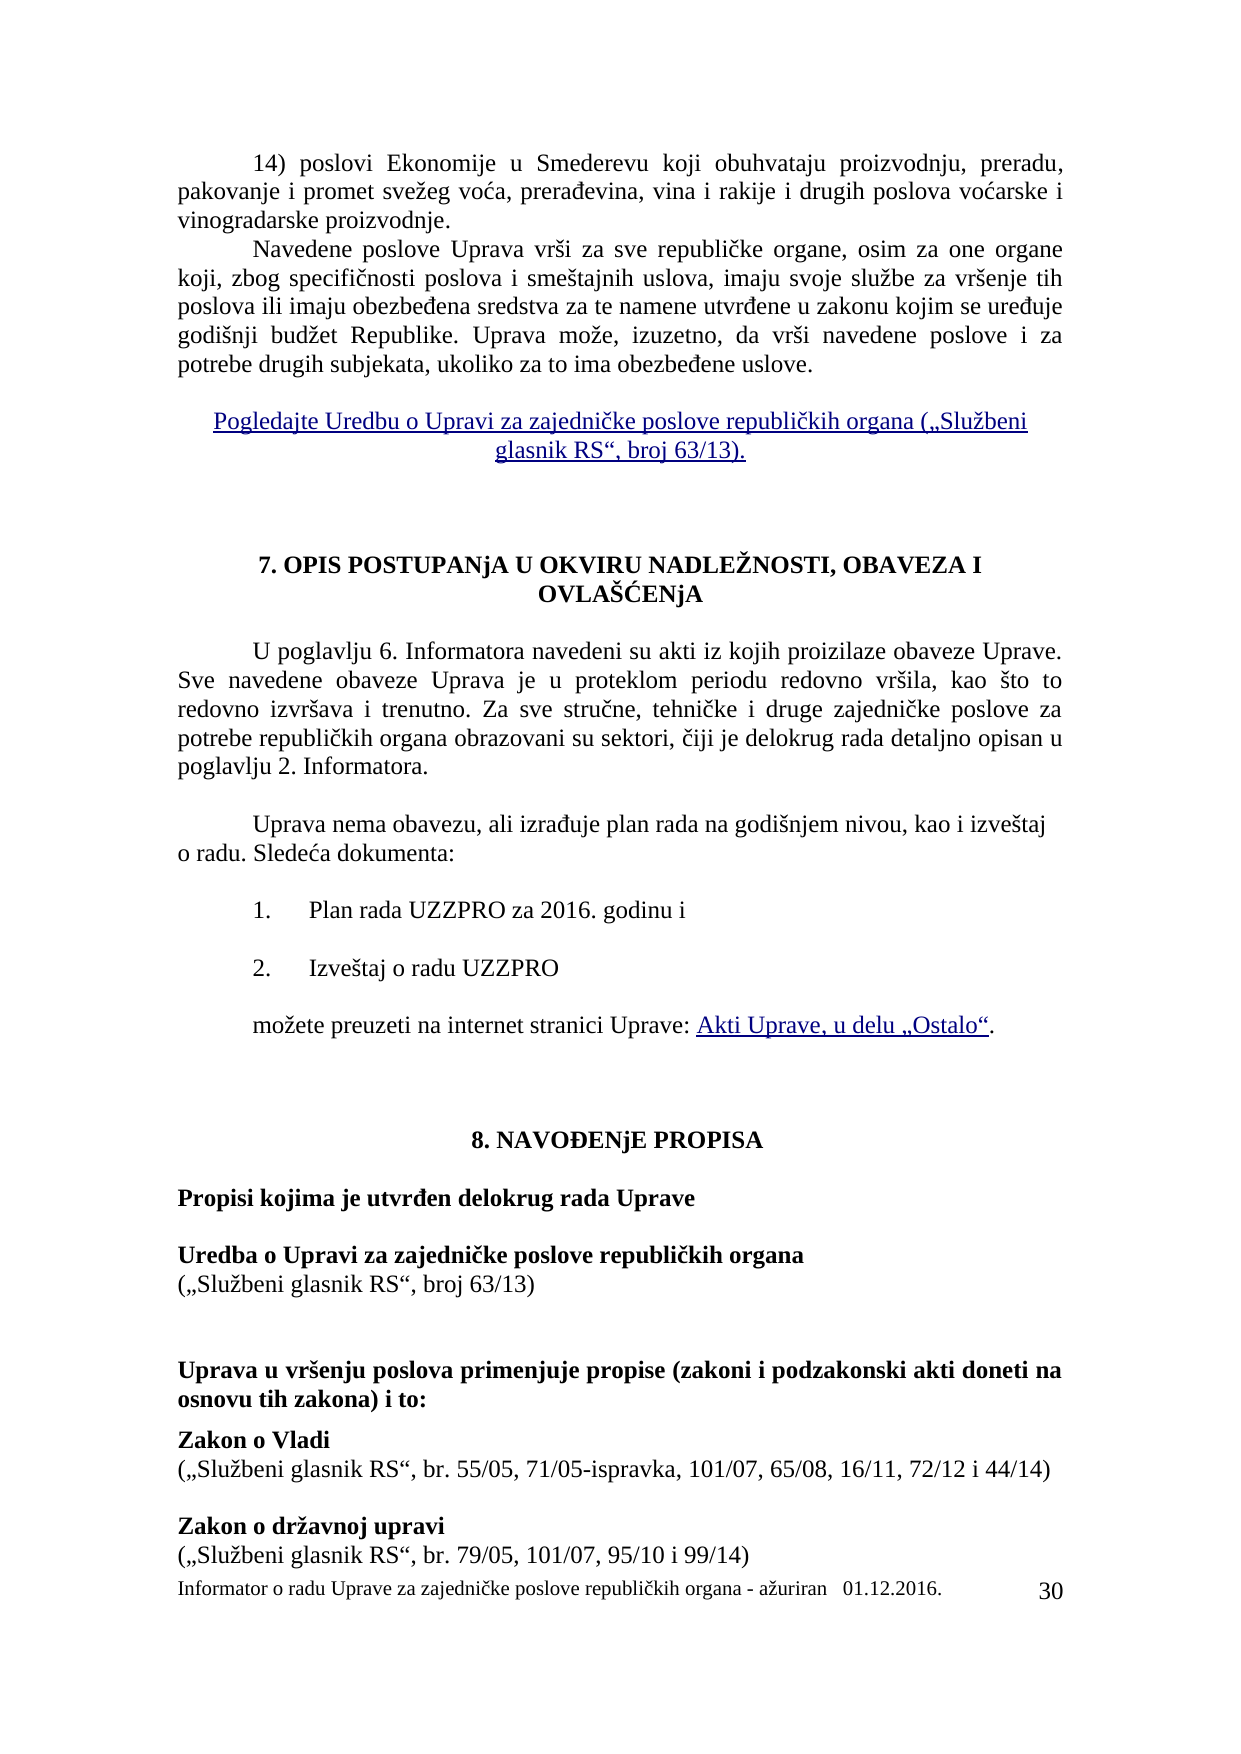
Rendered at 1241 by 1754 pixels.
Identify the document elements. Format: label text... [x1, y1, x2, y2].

text 8. NAVOĐENјE PROPISA [177, 1125, 1063, 1154]
text U poglavlјu 6. Informatora navedeni su akti iz kojih proizilaze obaveze Uprave. Sve navedene obaveze Uprava je u proteklom periodu redovno vršila, kao što to redovno izvršava i trenutno. Za sve stručne, tehničke i druge zajedničke poslove za potrebe republičkih organa obrazovani su sektori, čiji je delokrug rada detalјno opisan u poglavlјu 2. Informatora. [177, 636, 1063, 780]
text Uprava u vršenju poslova primenjuje propise (zakoni i podzakonski akti doneti na osnovu tih zakona) i to: [177, 1355, 1063, 1413]
text Uprava nema obavezu, ali izrađuje plan rada na godišnjem nivou, kao i izveštaj o radu. Sledeća dokumenta: [177, 809, 1063, 866]
text 14) poslovi Ekonomije u Smederevu koji obuhvataju proizvodnju, preradu, pakovanje i promet svežeg voća, prerađevina, vina i rakije i drugih poslova voćarske i vinogradarske proizvodnje. [177, 148, 1063, 234]
text Uredba o Upravi za zajedničke poslove republičkih organa [177, 1240, 1063, 1269]
text Zakon o državnoj upravi [177, 1511, 1063, 1540]
text 7. OPIS POSTUPANјA U OKVIRU NADLEŽNOSTI, OBAVEZA I OVLAŠĆENјA [177, 550, 1063, 608]
text Propisi kojima je utvrđen delokrug rada Uprave [177, 1183, 1063, 1211]
text Navedene poslove Uprava vrši za sve republičke organe, osim za one organe koji, zbog specifičnosti poslova i smeštajnih uslova, imaju svoje službe za vršenje tih poslova ili imaju obezbeđena sredstva za te namene utvrđene u zakonu kojim se uređuje godišnji budžet Republike. Uprava može, izuzetno, da vrši navedene poslove i za potrebe drugih subjekata, ukoliko za to ima obezbeđene uslove. [177, 234, 1063, 378]
text Zakon o Vladi [177, 1425, 1063, 1454]
text („Službeni glasnik RS“, br. 55/05, 71/05-ispravka, 101/07, 65/08, 16/11, 72/12 i 44/14) [177, 1454, 1063, 1483]
text Pogledajte Uredbu o Upravi za zajedničke poslove republičkih organa („Službeni glasnik RS“, broj 63/13). [177, 406, 1063, 464]
text („Službeni glasnik RS“, br. 79/05, 101/07, 95/10 i 99/14) [177, 1540, 1063, 1569]
text („Službeni glasnik RS“, broj 63/13) [177, 1269, 1063, 1298]
text 1. Plan rada UZZPRO za 2016. godinu i [177, 895, 1063, 924]
text možete preuzeti na internet stranici Uprave: Akti Uprave, u delu „Ostalo“. [177, 1010, 1063, 1039]
text 2. Izveštaj o radu UZZPRO [177, 953, 1063, 981]
